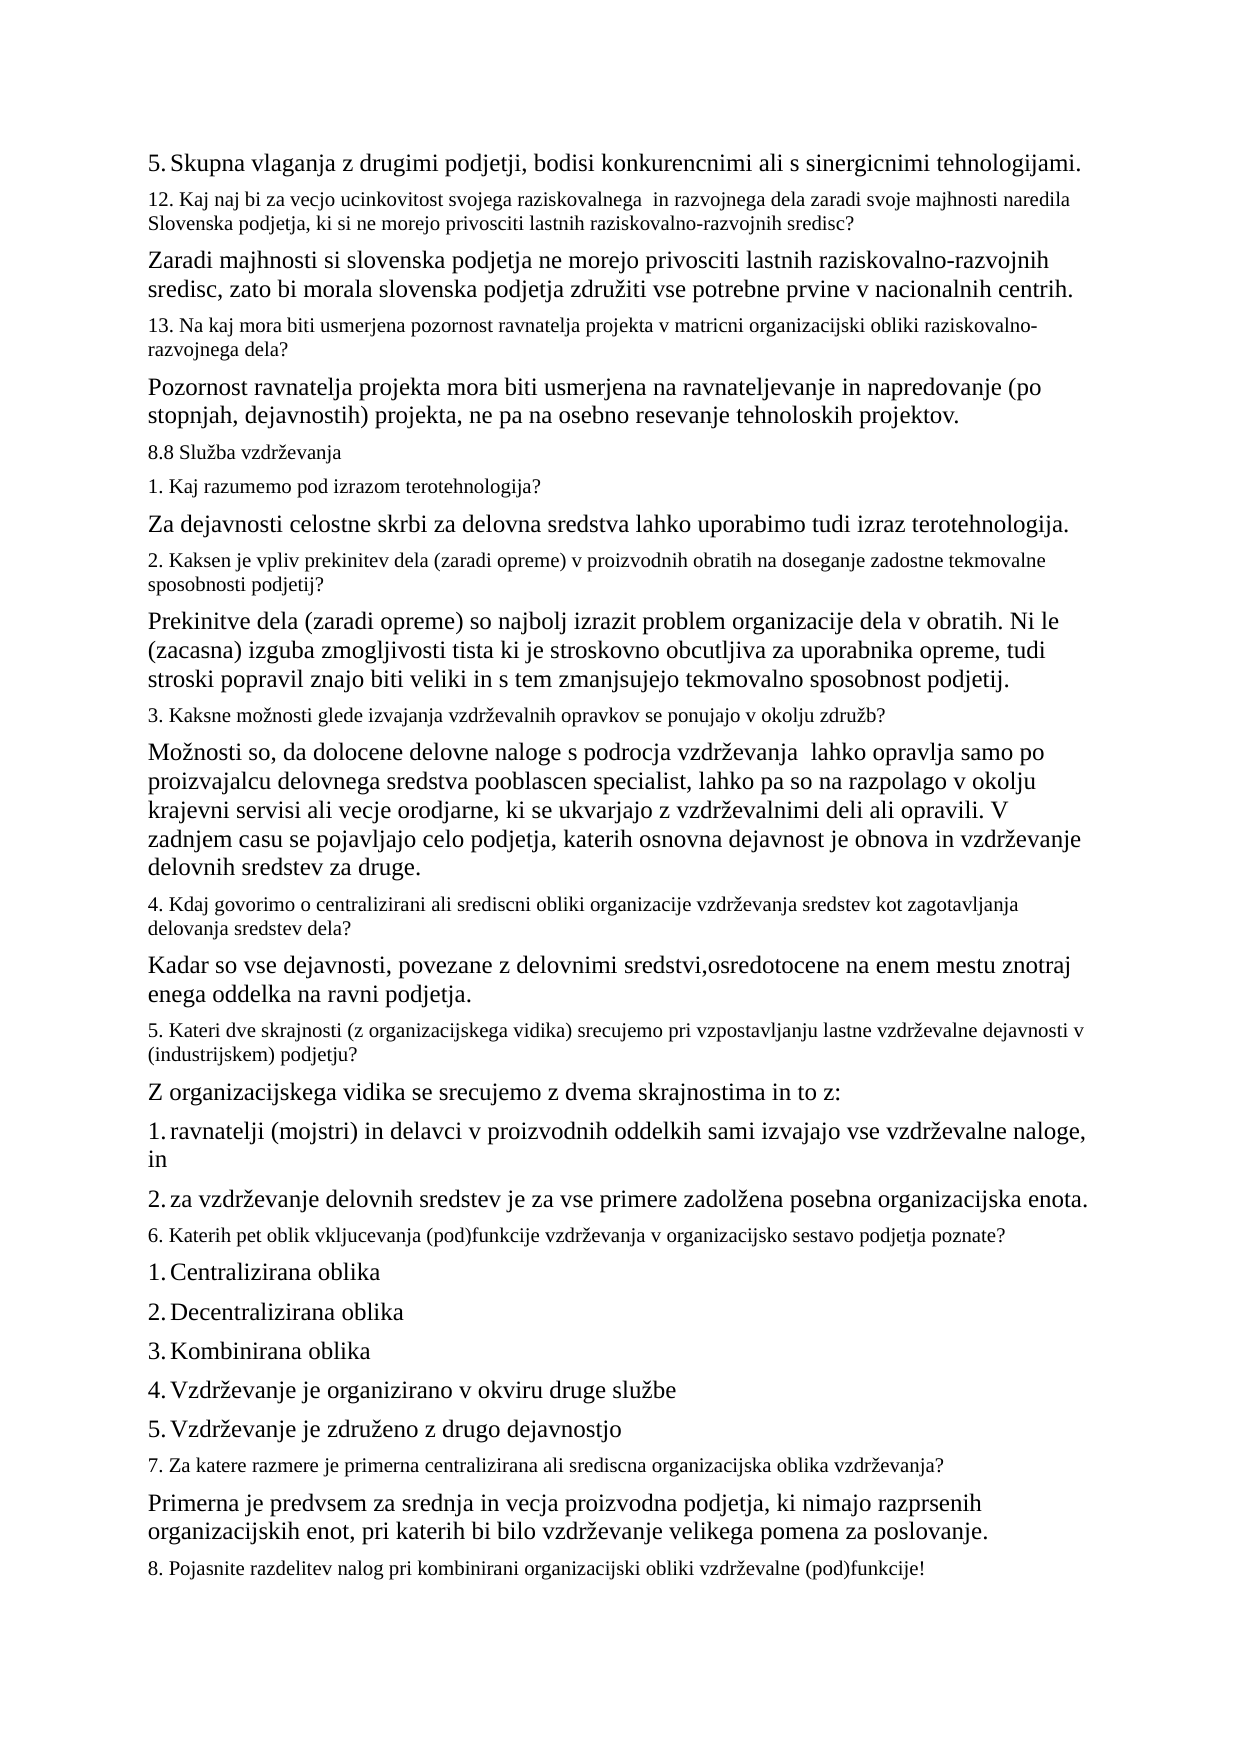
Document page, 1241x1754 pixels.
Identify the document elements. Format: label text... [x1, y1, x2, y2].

text 7. Za katere razmere je primerna centralizirana ali srediscna organizacijska oblika vzdrževanja? [148, 1453, 1093, 1477]
text 13. Na kaj mora biti usmerjena pozornost ravnatelja projekta v matricni organizacijski obliki raziskovalno-razvojnega dela? [148, 313, 1093, 361]
text 1. ravnatelji (mojstri) in delavci v proizvodnih oddelkih sami izvajajo vse vzdrževalne naloge, in [148, 1116, 1093, 1173]
text Pozornost ravnatelja projekta mora biti usmerjena na ravnateljevanje in napredovanje (po stopnjah, dejavnostih) projekta, ne pa na osebno resevanje tehnoloskih projektov. [148, 372, 1093, 429]
text Prekinitve dela (zaradi opreme) so najbolj izrazit problem organizacije dela v obratih. Ni le (zacasna) izguba zmogljivosti tista ki je stroskovno obcutljiva za uporabnika opreme, tudi stroski popravil znajo biti veliki in s tem zmanjsujejo tekmovalno sposobnost podjetij. [148, 606, 1093, 693]
text Z organizacijskega vidika se srecujemo z dvema skrajnostima in to z: [148, 1077, 1093, 1105]
text 3. Kombinirana oblika [148, 1336, 1093, 1364]
text Za dejavnosti celostne skrbi za delovna sredstva lahko uporabimo tudi izraz terotehnologija. [148, 509, 1093, 537]
text Zaradi majhnosti si slovenska podjetja ne morejo privosciti lastnih raziskovalno-razvojnih sredisc, zato bi morala slovenska podjetja združiti vse potrebne prvine v nacionalnih centrih. [148, 245, 1093, 303]
text Kadar so vse dejavnosti, povezane z delovnimi sredstvi,osredotocene na enem mestu znotraj enega oddelka na ravni podjetja. [148, 950, 1093, 1008]
text 3. Kaksne možnosti glede izvajanja vzdrževalnih opravkov se ponujajo v okolju združb? [148, 703, 1093, 727]
text Možnosti so, da dolocene delovne naloge s podrocja vzdrževanja lahko opravlja samo po proizvajalcu delovnega sredstva pooblascen specialist, lahko pa so na razpolago v okolju krajevni servisi ali vecje orodjarne, ki se ukvarjajo z vzdrževalnimi deli ali opravili. V zadnjem casu se pojavljajo celo podjetja, katerih osnovna dejavnost je obnova in vzdrževanje delovnih sredstev za druge. [148, 737, 1093, 881]
text 4. Vzdrževanje je organizirano v okviru druge službe [148, 1375, 1093, 1404]
text 2. za vzdrževanje delovnih sredstev je za vse primere zadolžena posebna organizacijska enota. [148, 1184, 1093, 1212]
text 5. Skupna vlaganja z drugimi podjetji, bodisi konkurencnimi ali s sinergicnimi tehnologijami. [148, 148, 1093, 176]
text 5. Vzdrževanje je združeno z drugo dejavnostjo [148, 1414, 1093, 1443]
text 8. Pojasnite razdelitev nalog pri kombinirani organizacijski obliki vzdrževalne (pod)funkcije! [148, 1556, 1093, 1580]
text 5. Kateri dve skrajnosti (z organizacijskega vidika) srecujemo pri vzpostavljanju lastne vzdrževalne dejavnosti v (industrijskem) podjetju? [148, 1018, 1093, 1066]
subtitle 8.8 Služba vzdrževanja [148, 440, 1093, 464]
text 12. Kaj naj bi za vecjo ucinkovitost svojega raziskovalnega in razvojnega dela zaradi svoje majhnosti naredila Slovenska podjetja, ki si ne morejo privosciti lastnih raziskovalno-razvojnih sredisc? [148, 187, 1093, 235]
text 2. Decentralizirana oblika [148, 1297, 1093, 1325]
text Primerna je predvsem za srednja in vecja proizvodna podjetja, ki nimajo razprsenih organizacijskih enot, pri katerih bi bilo vzdrževanje velikega pomena za poslovanje. [148, 1488, 1093, 1545]
text 1. Centralizirana oblika [148, 1257, 1093, 1286]
text 4. Kdaj govorimo o centralizirani ali srediscni obliki organizacije vzdrževanja sredstev kot zagotavljanja delovanja sredstev dela? [148, 892, 1093, 940]
text 2. Kaksen je vpliv prekinitev dela (zaradi opreme) v proizvodnih obratih na doseganje zadostne tekmovalne sposobnosti podjetij? [148, 548, 1093, 596]
text 1. Kaj razumemo pod izrazom terotehnologija? [148, 474, 1093, 498]
text 6. Katerih pet oblik vkljucevanja (pod)funkcije vzdrževanja v organizacijsko sestavo podjetja poznate? [148, 1223, 1093, 1247]
